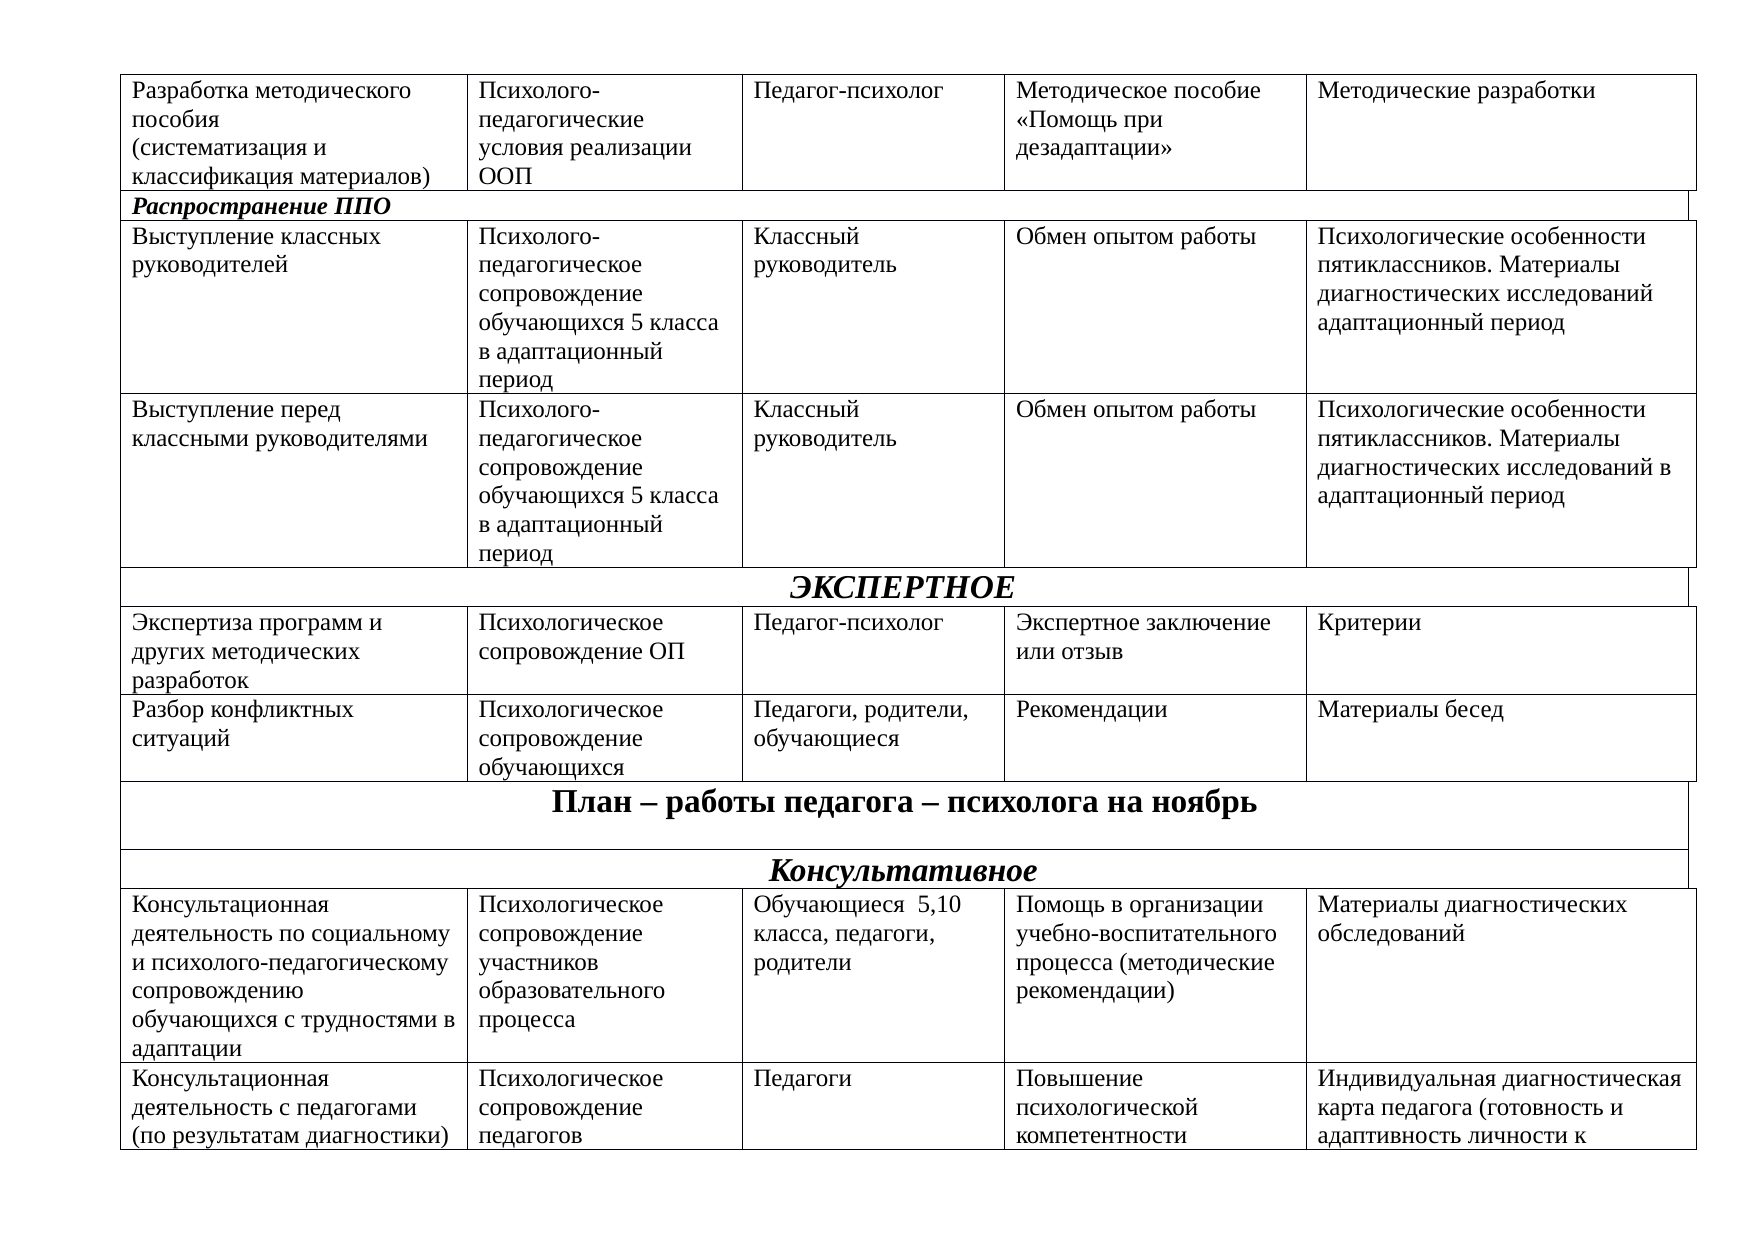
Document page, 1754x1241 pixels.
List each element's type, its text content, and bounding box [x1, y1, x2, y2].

table_cell Консультационная деятельность с педагогами (по результатам диагностики) [121, 1063, 467, 1149]
table_cell [1689, 849, 1697, 888]
table_cell ЭКСПЕРТНОЕ [121, 568, 1688, 606]
table_cell [1689, 191, 1697, 220]
table_cell Распространение ППО [121, 191, 1688, 220]
table_cell Методическое пособие «Помощь при дезадаптации» [1005, 75, 1306, 190]
table_cell Психологическое сопровождение педагогов [468, 1063, 742, 1149]
table_cell Индивидуальная диагностическая карта педагога (готовность и адаптивность личности к [1307, 1063, 1696, 1149]
table_cell Повышение психологической компетентности [1005, 1063, 1306, 1149]
table_cell Разбор конфликтных ситуаций [121, 695, 467, 781]
table_cell [1689, 568, 1697, 606]
table_cell Выступление перед классными руководителями [121, 394, 467, 567]
table_cell Психологическое сопровождение ОП [468, 607, 742, 693]
table_cell Консультативное [121, 850, 1688, 888]
table_cell Педагоги, родители, обучающиеся [743, 695, 1004, 781]
table_cell Психологические особенности пятиклассников. Материалы диагностических исследований в адаптационный период [1307, 394, 1696, 567]
table_cell План – работы педагога – психолога на ноябрь [121, 782, 1688, 849]
table_cell Педагоги [743, 1063, 1004, 1149]
table_cell Педагог-психолог [743, 75, 1004, 190]
table_cell Разработка методического пособия (систематизация и классификация материалов) [121, 75, 467, 190]
table_cell Психолого-педагогическое сопровождение обучающихся 5 класса в адаптационный период [468, 394, 742, 567]
table_cell Классный руководитель [743, 221, 1004, 393]
table_cell Обучающиеся 5,10 класса, педагоги, родители [743, 889, 1004, 1062]
table_cell Рекомендации [1005, 695, 1306, 781]
table_cell Методические разработки [1307, 75, 1696, 190]
table_cell Материалы бесед [1307, 695, 1696, 781]
table_cell Психолого-педагогические условия реализации ООП [468, 75, 742, 190]
table_cell Помощь в организации учебно-воспитательного процесса (методические рекомендации) [1005, 889, 1306, 1062]
table_cell Обмен опытом работы [1005, 394, 1306, 567]
table_cell Психологическое сопровождение участников образовательного процесса [468, 889, 742, 1062]
table_cell Психологические особенности пятиклассников. Материалы диагностических исследований адаптационный период [1307, 221, 1696, 393]
table_cell [1689, 782, 1697, 849]
table_cell Критерии [1307, 607, 1696, 693]
table_cell Обмен опытом работы [1005, 221, 1306, 393]
table_cell Консультационная деятельность по социальному и психолого-педагогическому сопровождению обучающихся с трудностями в адаптации [121, 889, 467, 1062]
table_cell Выступление классных руководителей [121, 221, 467, 393]
table_cell Психологическое сопровождение обучающихся [468, 695, 742, 781]
table_cell Классный руководитель [743, 394, 1004, 567]
table_cell Педагог-психолог [743, 607, 1004, 693]
table_cell Экспертное заключение или отзыв [1005, 607, 1306, 693]
table_cell Материалы диагностических обследований [1307, 889, 1696, 1062]
table_cell Экспертиза программ и других методических разработок [121, 607, 467, 693]
table_cell Психолого-педагогическое сопровождение обучающихся 5 класса в адаптационный период [468, 221, 742, 393]
